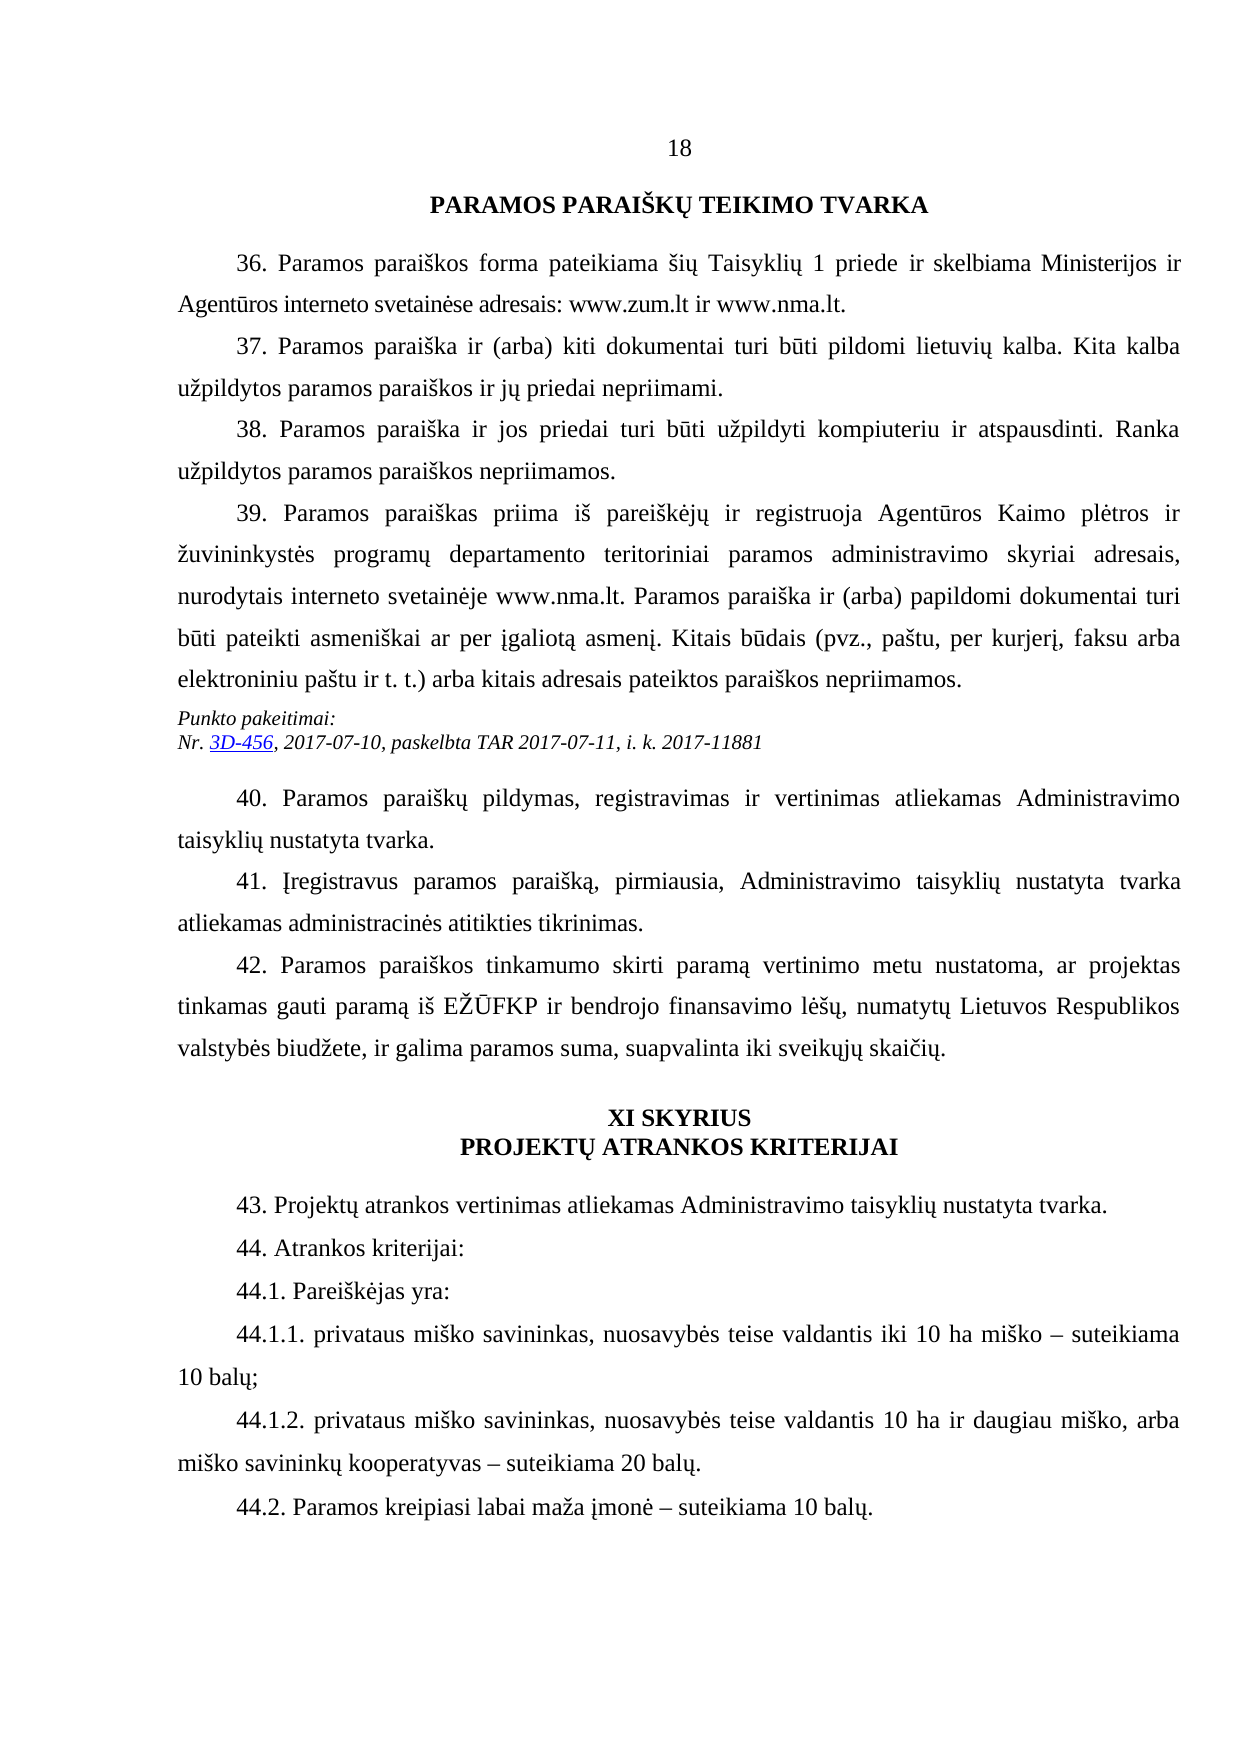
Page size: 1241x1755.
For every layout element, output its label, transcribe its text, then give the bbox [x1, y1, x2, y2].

text 42. Paramos paraiškos tinkamumo skirti paramą vertinimo metu nustatoma, ar projektas tinkamas gauti paramą iš EŽŪFKP ir bendrojo finansavimo lėšų, numatytų Lietuvos Respublikos valstybės biudžete, ir galima paramos suma, suapvalinta iki sveikųjų skaičių. [177, 950, 1181, 1062]
text XI SKYRIUS [177, 1103, 1181, 1132]
text 41. Įregistravus paramos paraišką, pirmiausia, Administravimo taisyklių nustatyta tvarka atliekamas administracinės atitikties tikrinimas. [177, 866, 1181, 937]
text 44.1.2. privataus miško savininkas, nuosavybės teise valdantis 10 ha ir daugiau miško, arba miško savininkų kooperatyvas – suteikiama 20 balų. [177, 1405, 1181, 1477]
text Nr. 3D-456, 2017-07-10, paskelbta TAR 2017-07-11, i. k. 2017-11881 [177, 730, 1181, 754]
text 38. Paramos paraiška ir jos priedai turi būti užpildyti kompiuteriu ir atspausdinti. Ranka užpildytos paramos paraiškos nepriimamos. [177, 414, 1181, 485]
text 36. Paramos paraiškos forma pateikiama šių Taisyklių 1 priede ir skelbiama Ministerijos ir Agentūros interneto svetainėse adresais: www.zum.lt ir www.nma.lt. [177, 248, 1181, 318]
text 44.1.1. privataus miško savininkas, nuosavybės teise valdantis iki 10 ha miško – suteikiama 10 balų; [177, 1319, 1181, 1391]
text 44.2. Paramos kreipiasi labai maža įmonė – suteikiama 10 balų. [177, 1492, 1181, 1520]
text 39. Paramos paraiškas priima iš pareiškėjų ir registruoja Agentūros Kaimo plėtros ir žuvininkystės programų departamento teritoriniai paramos administravimo skyriai adresais, nurodytais interneto svetainėje www.nma.lt. Paramos paraiška ir (arba) papildomi dokumentai turi būti pateikti asmeniškai ar per įgaliotą asmenį. Kitais būdais (pvz., paštu, per kurjerį, faksu arba elektroniniu paštu ir t. t.) arba kitais adresais pateiktos paraiškos nepriimamos. [177, 498, 1181, 693]
text PARAMOS PARAIŠKŲ TEIKIMO TVARKA [177, 190, 1181, 219]
text 37. Paramos paraiška ir (arba) kiti dokumentai turi būti pildomi lietuvių kalba. Kita kalba užpildytos paramos paraiškos ir jų priedai nepriimami. [177, 331, 1181, 402]
text Punkto pakeitimai: [177, 706, 1181, 730]
text 40. Paramos paraiškų pildymas, registravimas ir vertinimas atliekamas Administravimo taisyklių nustatyta tvarka. [177, 783, 1181, 853]
text PROJEKTŲ ATRANKOS KRITERIJAI [177, 1132, 1181, 1161]
text 43. Projektų atrankos vertinimas atliekamas Administravimo taisyklių nustatyta tvarka. [177, 1190, 1181, 1218]
text 44. Atrankos kriterijai: [177, 1233, 1181, 1262]
text 44.1. Pareiškėjas yra: [177, 1276, 1181, 1305]
